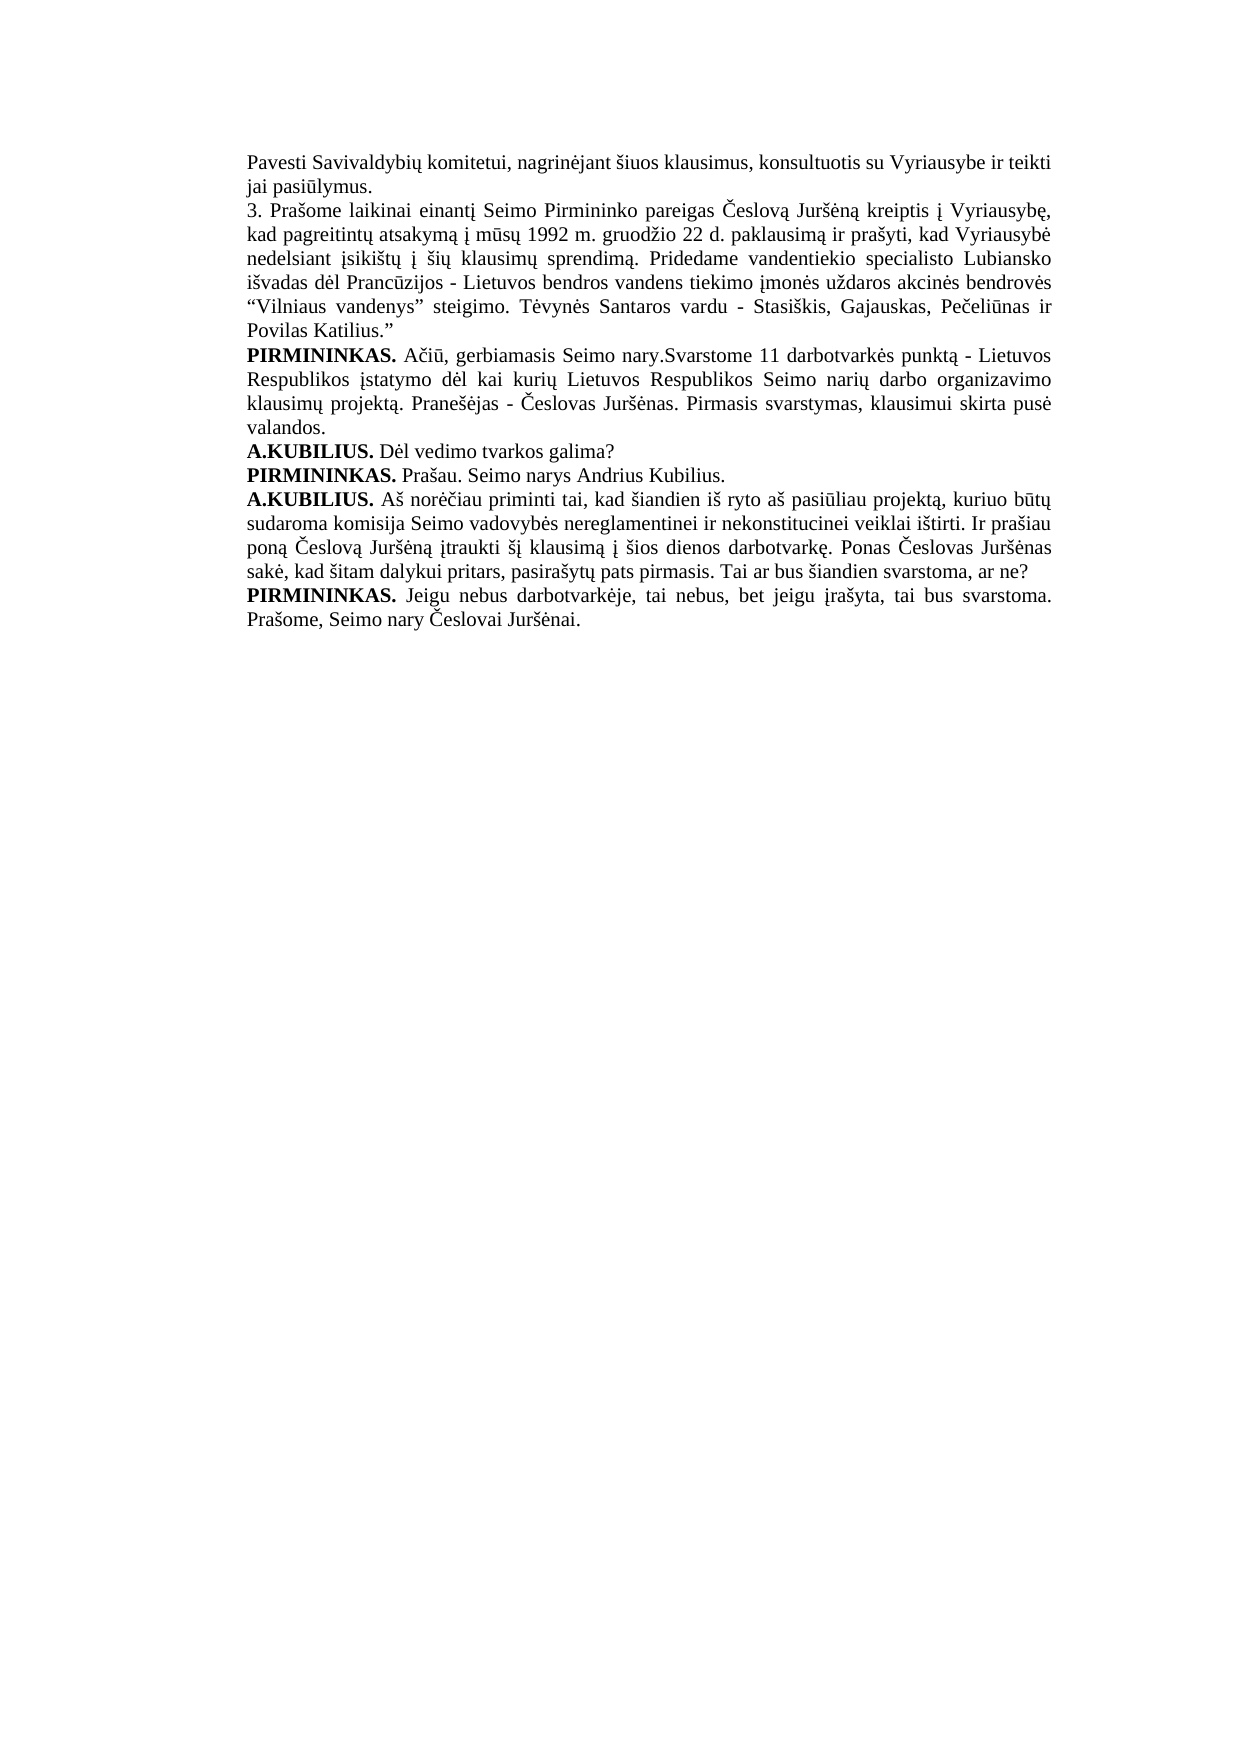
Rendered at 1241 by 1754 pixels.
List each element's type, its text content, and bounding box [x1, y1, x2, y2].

text PIRMININKAS. Prašau. Seimo narys Andrius Kubilius. [247, 463, 1053, 487]
text A.KUBILIUS. Aš norėčiau priminti tai, kad šiandien iš ryto aš pasiūliau projektą, kuriuo būtų sudaroma komisija Seimo vadovybės nereglamentinei ir nekonstitucinei veiklai ištirti. Ir prašiau poną Česlovą Juršėną įtraukti šį klausimą į šios dienos darbotvarkę. Ponas Česlovas Juršėnas sakė, kad šitam dalykui pritars, pasirašytų pats pirmasis. Tai ar bus šiandien svarstoma, ar ne? [247, 487, 1053, 583]
text Pavesti Savivaldybių komitetui, nagrinėjant šiuos klausimus, konsultuotis su Vyriausybe ir teikti jai pasiūlymus. [247, 150, 1053, 198]
text A.KUBILIUS. Dėl vedimo tvarkos galima? [247, 439, 1053, 463]
text PIRMININKAS. Ačiū, gerbiamasis Seimo nary.Svarstome 11 darbotvarkės punktą - Lietuvos Respublikos įstatymo dėl kai kurių Lietuvos Respublikos Seimo narių darbo organizavimo klausimų projektą. Pranešėjas - Česlovas Juršėnas. Pirmasis svarstymas, klausimui skirta pusė valandos. [247, 342, 1053, 439]
text PIRMININKAS. Jeigu nebus darbotvarkėje, tai nebus, bet jeigu įrašyta, tai bus svarstoma. Prašome, Seimo nary Česlovai Juršėnai. [247, 583, 1053, 631]
text 3. Prašome laikinai einantį Seimo Pirmininko pareigas Česlovą Juršėną kreiptis į Vyriausybę, kad pagreitintų atsakymą į mūsų 1992 m. gruodžio 22 d. paklausimą ir prašyti, kad Vyriausybė nedelsiant įsikištų į šių klausimų sprendimą. Pridedame vandentiekio specialisto Lubiansko išvadas dėl Prancūzijos - Lietuvos bendros vandens tiekimo įmonės uždaros akcinės bendrovės “Vilniaus vandenys” steigimo. Tėvynės Santaros vardu - Stasiškis, Gajauskas, Pečeliūnas ir Povilas Katilius.” [247, 198, 1053, 342]
